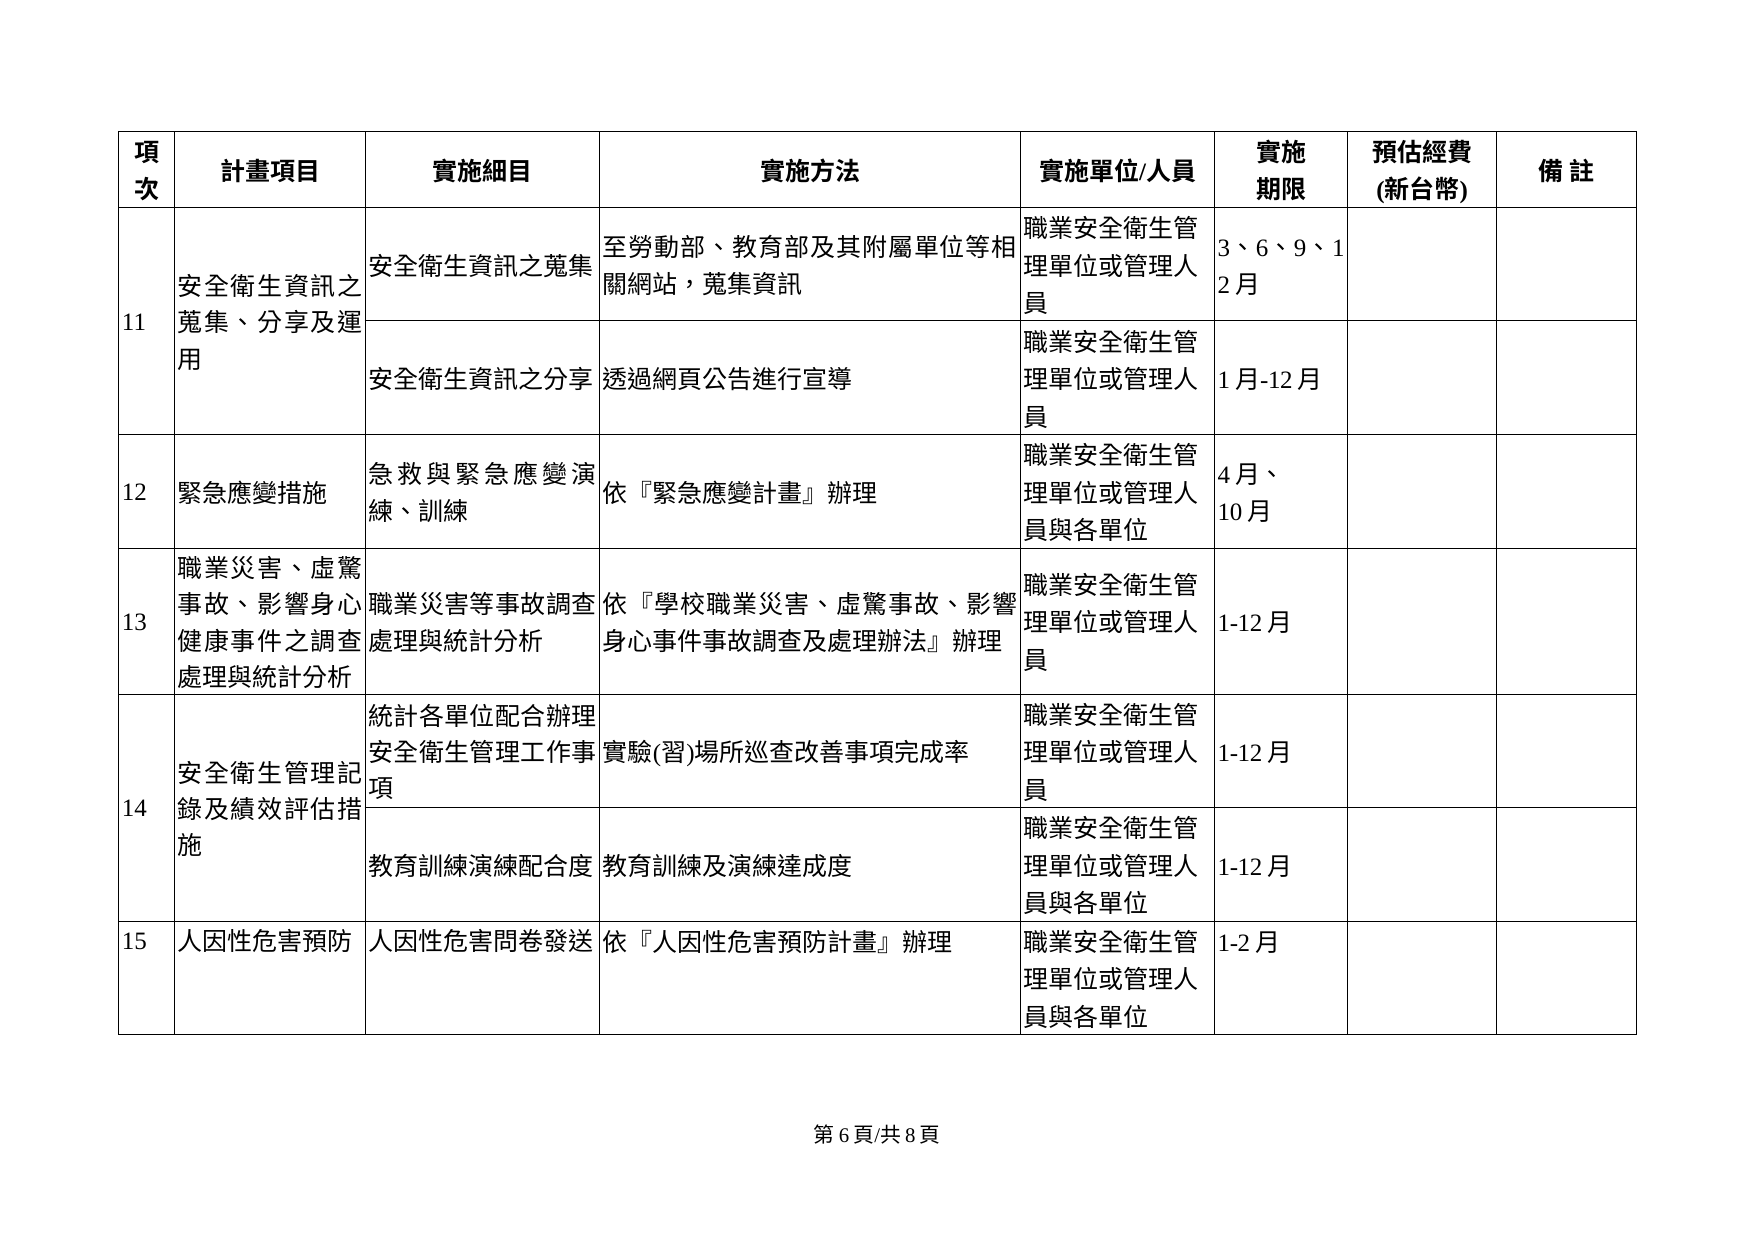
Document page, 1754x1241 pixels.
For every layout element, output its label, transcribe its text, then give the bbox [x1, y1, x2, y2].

table_cell 職業災害等事故調查處理與統計分析 [366, 549, 599, 693]
table_cell 15 [119, 922, 174, 1034]
table_cell [1348, 549, 1496, 693]
table_header 計畫項目 [175, 132, 365, 207]
table_cell 職業安全衛生管理單位或管理人員 [1021, 208, 1214, 320]
table_cell 職業安全衛生管理單位或管理人員 [1021, 695, 1214, 807]
table_header 項 次 [119, 132, 174, 207]
table_cell [1497, 208, 1636, 320]
table_cell 教育訓練及演練達成度 [600, 808, 1020, 921]
table_cell 透過網頁公告進行宣導 [600, 321, 1020, 434]
table_cell [1497, 549, 1636, 693]
table_header 實施單位/人員 [1021, 132, 1214, 207]
table_cell 職業災害、虛驚事故、影響身心健康事件之調查處理與統計分析 [175, 549, 365, 693]
table_cell 職業安全衛生管理單位或管理人員與各單位 [1021, 808, 1214, 921]
table_cell 依『緊急應變計畫』辦理 [600, 435, 1020, 547]
table_cell [1348, 208, 1496, 320]
table_cell [1497, 922, 1636, 1034]
table_cell 依『學校職業災害、虛驚事故、影響身心事件事故調查及處理辦法』辦理 [600, 549, 1020, 693]
table_cell 安全衛生資訊之分享 [366, 321, 599, 434]
table_cell 職業安全衛生管理單位或管理人員 [1021, 549, 1214, 693]
table_cell 安全衛生管理記錄及績效評估措施 [175, 695, 365, 921]
table_cell 職業安全衛生管理單位或管理人員 [1021, 321, 1214, 434]
table_cell [1497, 808, 1636, 921]
table_cell 11 [119, 208, 174, 434]
table_cell 4月、 10月 [1215, 435, 1347, 547]
table_cell 依『人因性危害預防計畫』辦理 [600, 922, 1020, 1034]
table_cell 教育訓練演練配合度 [366, 808, 599, 921]
table_cell 3、6、9、12月 [1215, 208, 1347, 320]
table_header 實施細目 [366, 132, 599, 207]
table_header 實施 期限 [1215, 132, 1347, 207]
table_cell 實驗(習)場所巡查改善事項完成率 [600, 695, 1020, 807]
table_cell 至勞動部、教育部及其附屬單位等相關網站，蒐集資訊 [600, 208, 1020, 320]
table_cell 1-2月 [1215, 922, 1347, 1034]
table_cell [1348, 695, 1496, 807]
table_header 實施方法 [600, 132, 1020, 207]
table_cell 緊急應變措施 [175, 435, 365, 547]
table_cell 人因性危害問卷發送 [366, 922, 599, 1034]
table_cell 12 [119, 435, 174, 547]
table_cell 1-12月 [1215, 808, 1347, 921]
table_cell 1-12月 [1215, 695, 1347, 807]
table_cell 急救與緊急應變演練、訓練 [366, 435, 599, 547]
table_cell 安全衛生資訊之蒐集、分享及運用 [175, 208, 365, 434]
table_cell 安全衛生資訊之蒐集 [366, 208, 599, 320]
table_header 備 註 [1497, 132, 1636, 207]
table_cell [1348, 435, 1496, 547]
table_cell [1348, 922, 1496, 1034]
table_cell [1497, 695, 1636, 807]
table_cell 1-12月 [1215, 549, 1347, 693]
table_cell [1348, 321, 1496, 434]
table_cell [1497, 435, 1636, 547]
table_cell [1348, 808, 1496, 921]
table_cell 職業安全衛生管理單位或管理人員與各單位 [1021, 435, 1214, 547]
table_cell 職業安全衛生管理單位或管理人員與各單位 [1021, 922, 1214, 1034]
table_cell 1月-12月 [1215, 321, 1347, 434]
table_cell 統計各單位配合辦理安全衛生管理工作事項 [366, 695, 599, 807]
table_cell 人因性危害預防 [175, 922, 365, 1034]
table_cell [1497, 321, 1636, 434]
table_cell 14 [119, 695, 174, 921]
table_cell 13 [119, 549, 174, 693]
table_header 預估經費 (新台幣) [1348, 132, 1496, 207]
